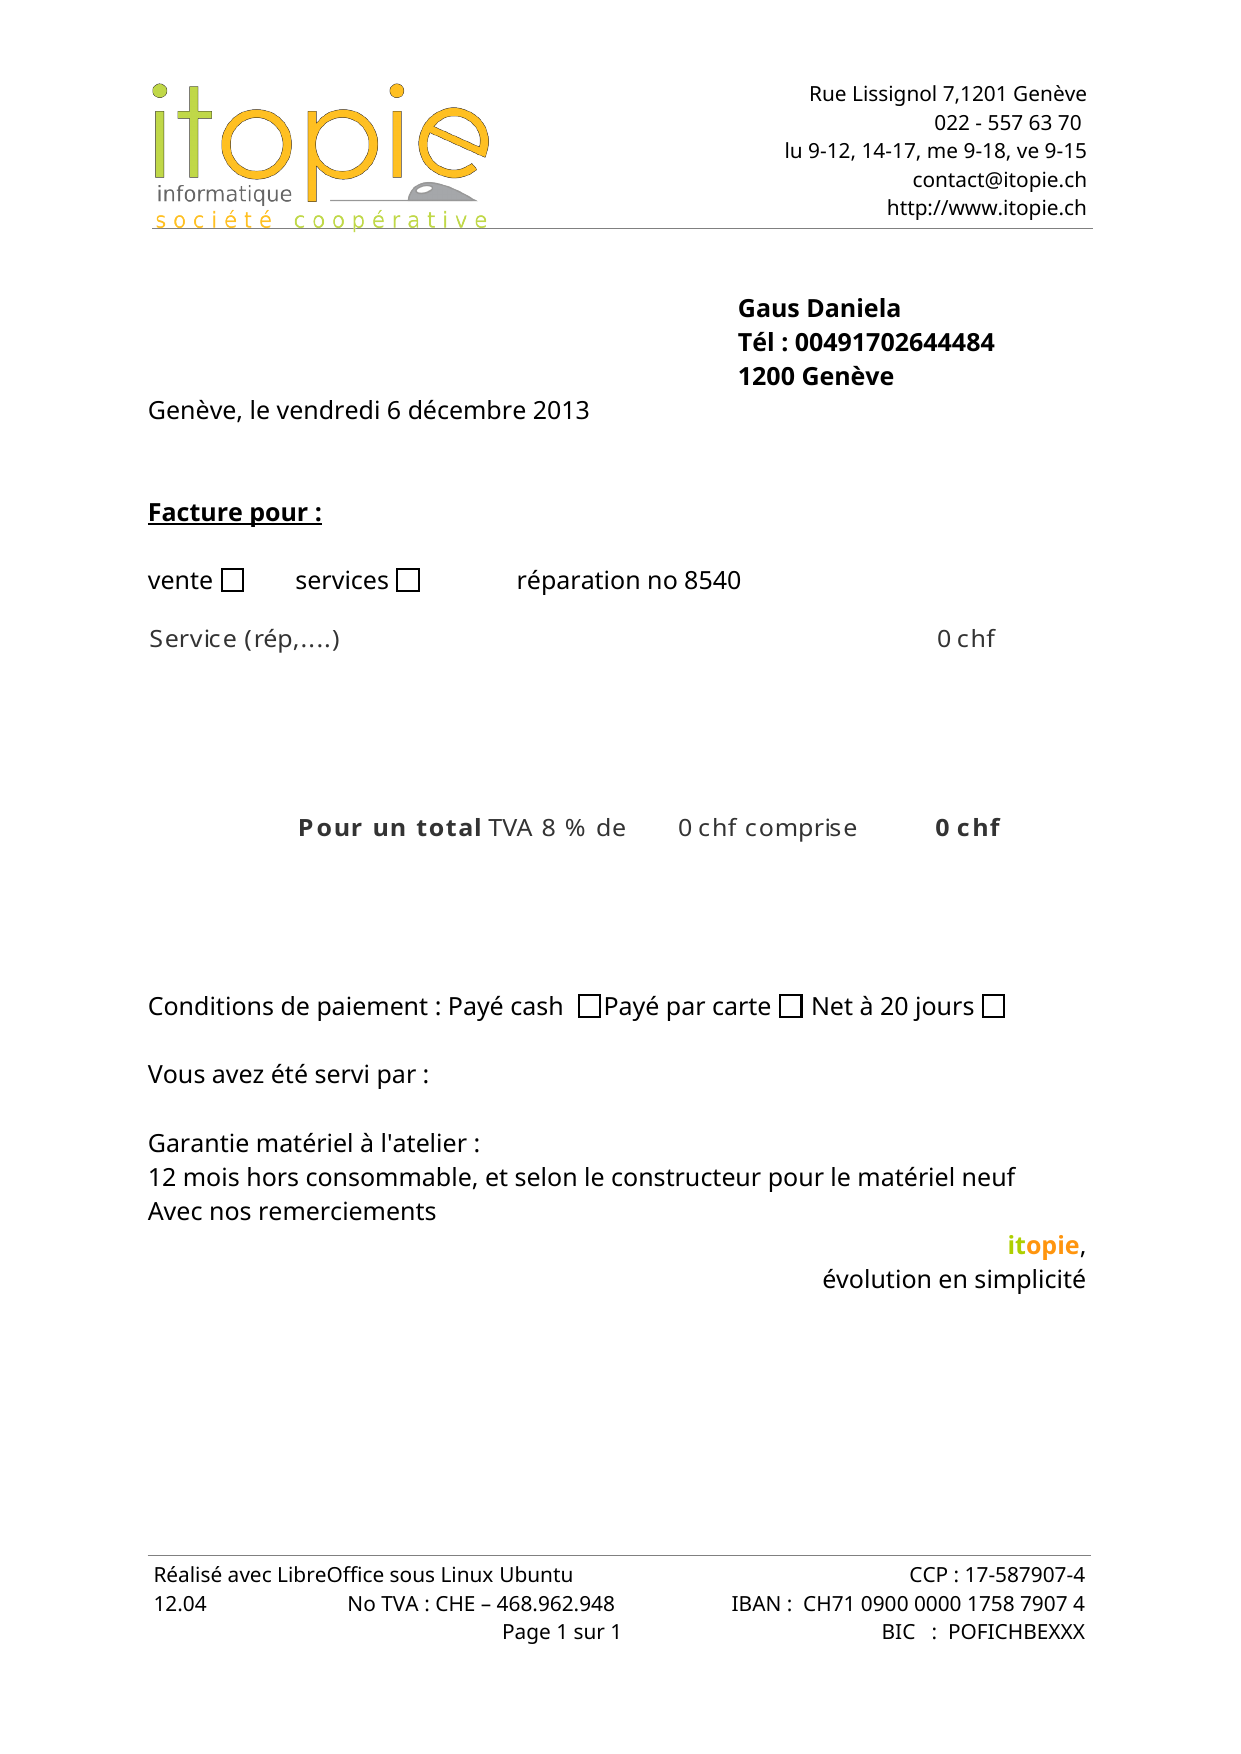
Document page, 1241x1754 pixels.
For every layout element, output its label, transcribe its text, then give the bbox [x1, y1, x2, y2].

text Tél : 00491702644484 [148, 324, 1093, 358]
text Avec nos remerciements [148, 1193, 1093, 1227]
text Conditions de paiement : Payé cash Payé par carte Net à 20 jours [148, 989, 1093, 1023]
text Garantie matériel à l'atelier : [148, 1125, 1093, 1159]
text 12 mois hors consommable, et selon le constructeur pour le matériel neuf [148, 1159, 1093, 1193]
text Gaus Daniela [148, 290, 1093, 324]
text Genève, le vendredi 6 décembre 2013 [148, 392, 1093, 427]
text Vous avez été servi par : [148, 1057, 1093, 1091]
text vente services réparation no 8540 [148, 563, 1093, 597]
text Facture pour : [148, 495, 1093, 529]
text itopie, [148, 1227, 1093, 1262]
text 1200 Genève [148, 358, 1093, 392]
picture [138, 72, 500, 244]
text évolution en simplicité [148, 1262, 1093, 1296]
